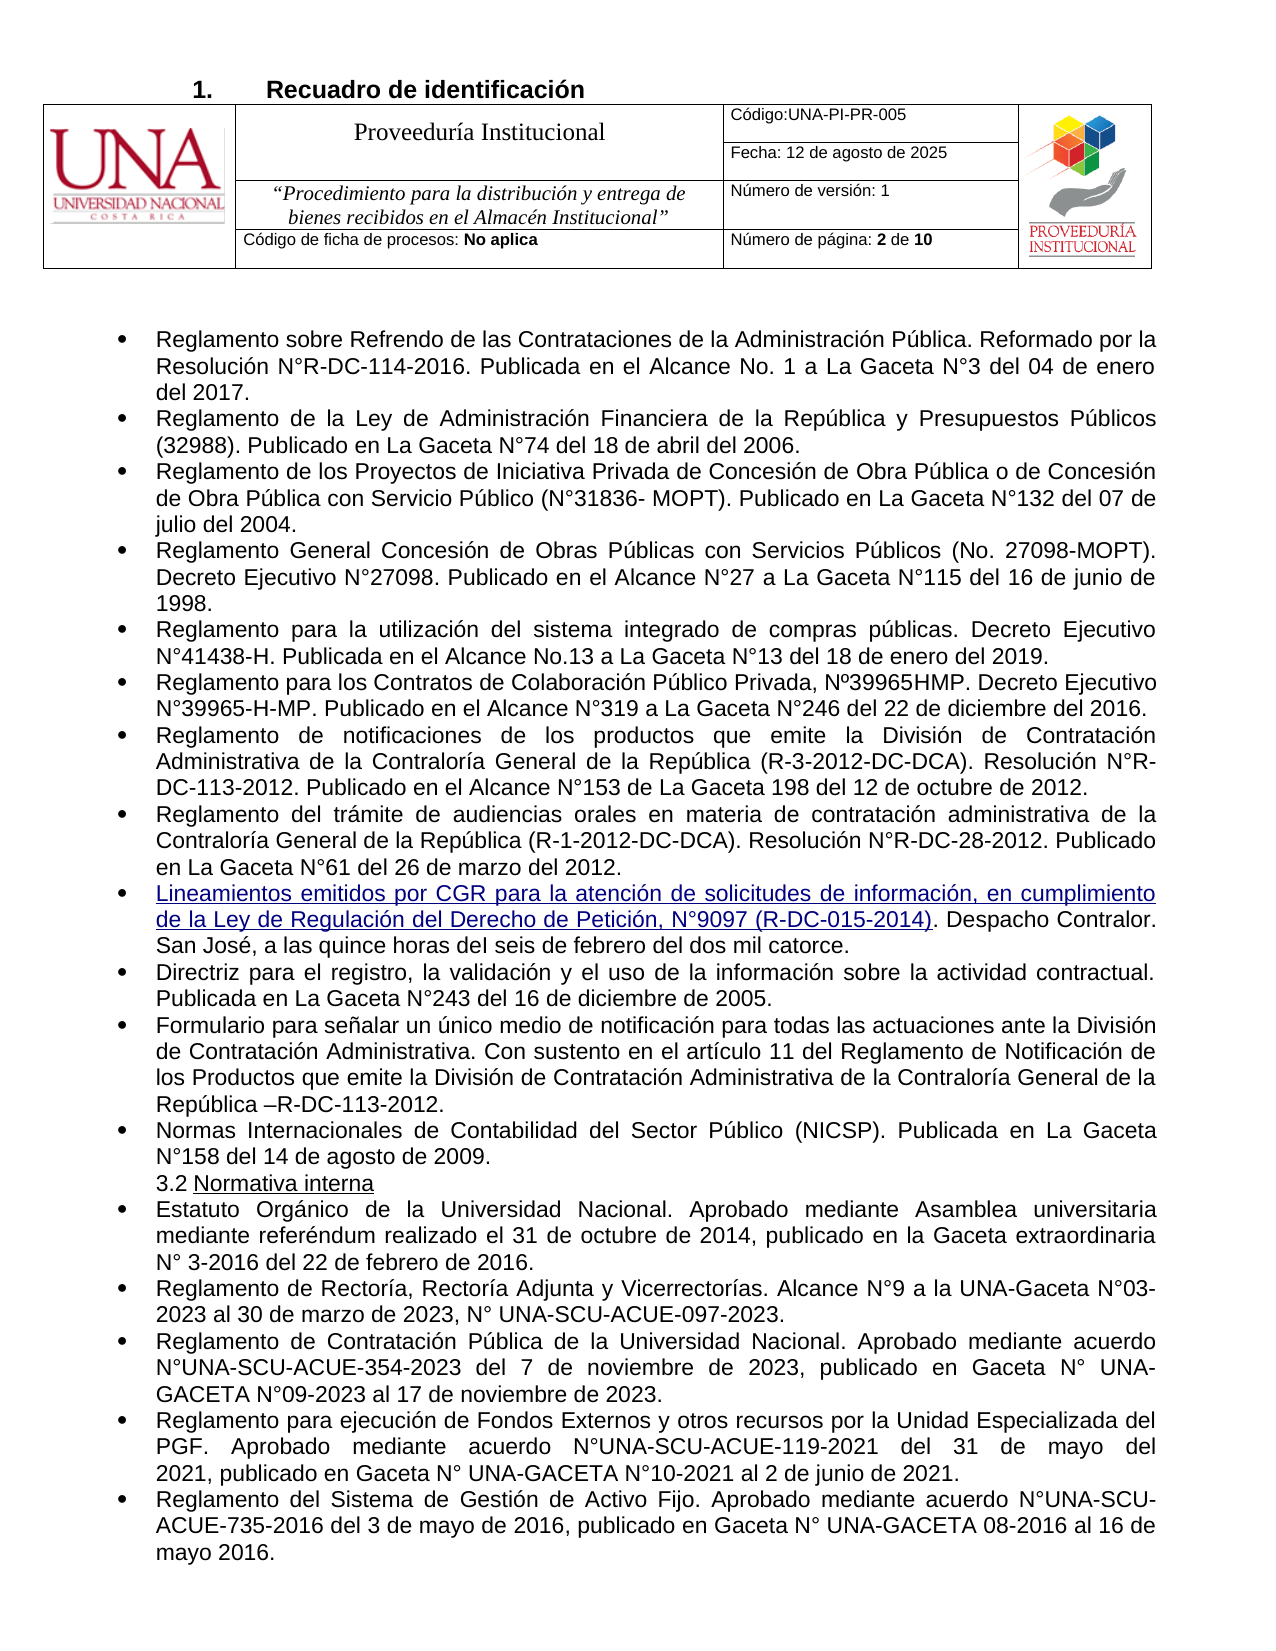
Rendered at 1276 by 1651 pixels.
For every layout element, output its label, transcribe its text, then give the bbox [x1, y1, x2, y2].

list Reglamento del trámite de audiencias orales en materia de contratación administrativa de la Contraloría General de la República (R-1-2012-DC-DCA). Resolución N°R-DC-28-2012. Publicado en La Gaceta N°61 del 26 de marzo del 2012. [118, 801, 1157, 880]
list Reglamento de los Proyectos de Iniciativa Privada de Concesión de Obra Pública o de Concesión de Obra Pública con Servicio Público (N°31836- MOPT). Publicado en La Gaceta N°132 del 07 de julio del 2004. [118, 458, 1157, 537]
list Reglamento de notificaciones de los productos que emite la División de Contratación Administrativa de la Contraloría General de la República (R-3-2012-DC-DCA). Resolución N°R-DC-113-2012. Publicado en el Alcance N°153 de La Gaceta 198 del 12 de octubre de 2012. [118, 722, 1157, 801]
list Estatuto Orgánico de la Universidad Nacional. Aprobado mediante Asamblea universitaria mediante referéndum realizado el 31 de octubre de 2014, publicado en la Gaceta extraordinaria N° 3-2016 del 22 de febrero de 2016. [118, 1196, 1157, 1275]
list Reglamento del Sistema de Gestión de Activo Fijo. Aprobado mediante acuerdo N°UNA-SCU-ACUE-735-2016 del 3 de mayo de 2016, publicado en Gaceta N° UNA-GACETA 08-2016 al 16 de mayo 2016. [118, 1486, 1157, 1565]
list Reglamento de la Ley de Administración Financiera de la República y Presupuestos Públicos (32988). Publicado en La Gaceta N°74 del 18 de abril del 2006. [118, 405, 1157, 458]
list Reglamento para la utilización del sistema integrado de compras públicas. Decreto Ejecutivo N°41438-H. Publicada en el Alcance No.13 a La Gaceta N°13 del 18 de enero del 2019. [118, 616, 1157, 669]
list Reglamento de Rectoría, Rectoría Adjunta y Vicerrectorías. Alcance N°9 a la UNA-Gaceta N°03-2023 al 30 de marzo de 2023, N° UNA-SCU-ACUE-097-2023. [118, 1275, 1157, 1328]
list Normas Internacionales de Contabilidad del Sector Público (NICSP). Publicada en La Gaceta N°158 del 14 de agosto de 2009. [118, 1117, 1157, 1170]
list Directriz para el registro, la validación y el uso de la información sobre la actividad contractual. Publicada en La Gaceta N°243 del 16 de diciembre de 2005. [118, 959, 1157, 1012]
list Normativa interna [156, 1170, 1157, 1196]
list Reglamento sobre Refrendo de las Contrataciones de la Administración Pública. Reformado por la Resolución N°R-DC-114-2016. Publicada en el Alcance No. 1 a La Gaceta N°3 del 04 de enero del 2017. [118, 326, 1157, 405]
list Lineamientos emitidos por CGR para la atención de solicitudes de información, en cumplimiento de la Ley de Regulación del Derecho de Petición, N°9097 (R-DC-015-2014). Despacho Contralor. San José, a las quince horas deI seis de febrero del dos mil catorce. [118, 880, 1157, 959]
list Reglamento para los Contratos de Colaboración Público Privada, Nº39965­H­MP. Decreto Ejecutivo N°39965-H-MP. Publicado en el Alcance N°319 a La Gaceta N°246 del 22 de diciembre del 2016. [118, 669, 1157, 722]
list Reglamento para ejecución de Fondos Externos y otros recursos por la Unidad Especializada del PGF. Aprobado mediante acuerdo N°UNA-SCU-ACUE-119-2021 del 31 de mayo del 2021, publicado en Gaceta N° UNA-GACETA N°10-2021 al 2 de junio de 2021. [118, 1407, 1157, 1486]
list Formulario para señalar un único medio de notificación para todas las actuaciones ante la División de Contratación Administrativa. Con sustento en el artículo 11 del Reglamento de Notificación de los Productos que emite la División de Contratación Administrativa de la Contraloría General de la República –R-DC-113-2012. [118, 1012, 1157, 1117]
list Reglamento General Concesión de Obras Públicas con Servicios Públicos (No. 27098-MOPT). Decreto Ejecutivo N°27098. Publicado en el Alcance N°27 a La Gaceta N°115 del 16 de junio de 1998. [118, 537, 1157, 616]
list Reglamento de Contratación Pública de la Universidad Nacional. Aprobado mediante acuerdo N°UNA-SCU-ACUE-354-2023 del 7 de noviembre de 2023, publicado en Gaceta N° UNA-GACETA N°09-2023 al 17 de noviembre de 2023. [118, 1328, 1157, 1407]
